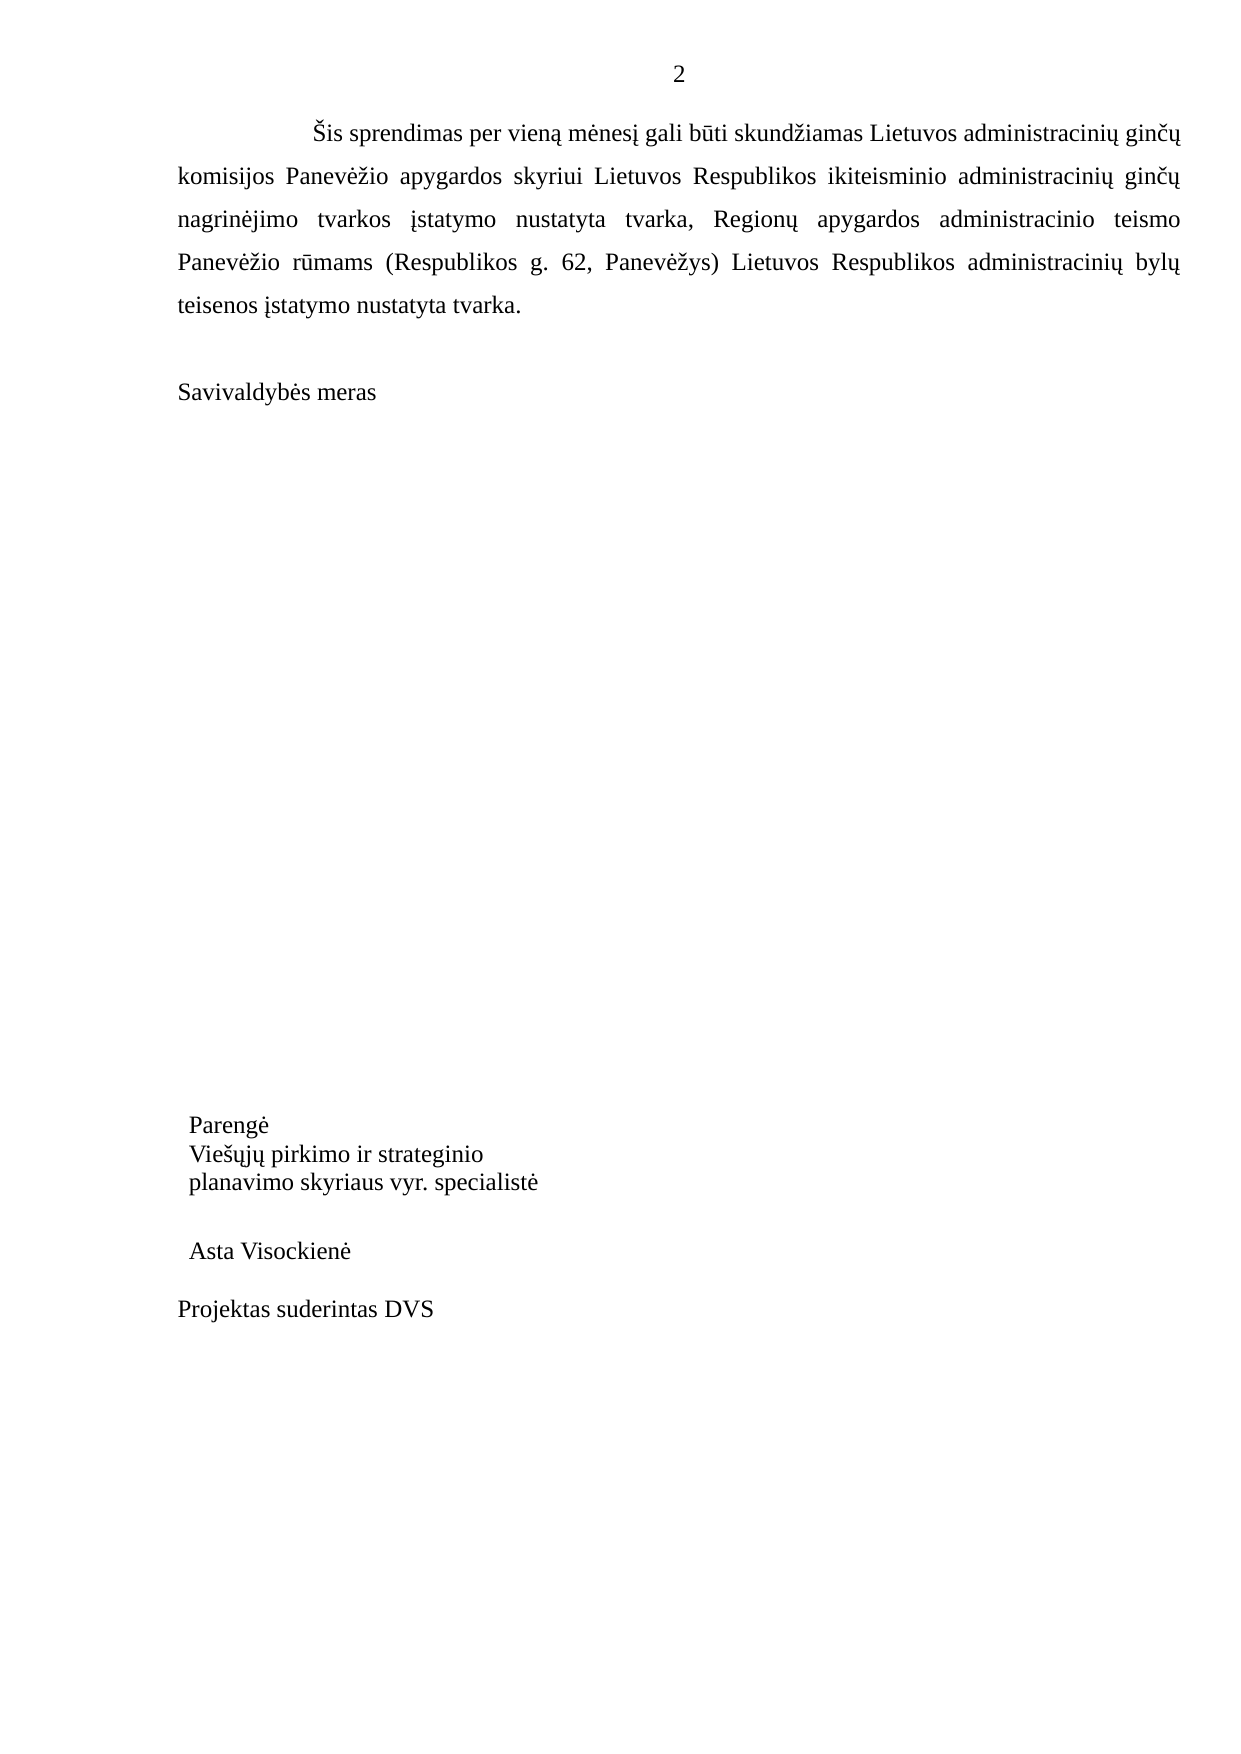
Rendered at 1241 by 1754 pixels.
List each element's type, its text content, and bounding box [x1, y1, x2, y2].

table_cell [554, 1208, 974, 1236]
table_cell [177, 1208, 554, 1236]
text Projektas suderintas DVS [177, 1294, 1181, 1322]
table_cell [554, 1139, 974, 1207]
table_cell [554, 1236, 974, 1265]
table_header Parengė [177, 1081, 554, 1139]
text Savivaldybės meras [177, 377, 1181, 406]
table_cell Asta Visockienė [177, 1236, 554, 1265]
text Šis sprendimas per vieną mėnesį gali būti skundžiamas Lietuvos administracinių ginčų komisijos Panevėžio apygardos skyriui Lietuvos Respublikos ikiteisminio administracinių ginčų nagrinėjimo tvarkos įstatymo nustatyta tvarka, Regionų apygardos administracinio teismo Panevėžio rūmams (Respublikos g. 62, Panevėžys) Lietuvos Respublikos administracinių bylų teisenos įstatymo nustatyta tvarka. [177, 118, 1181, 319]
table_cell Viešųjų pirkimo ir strateginio planavimo skyriaus vyr. specialistė [177, 1139, 554, 1207]
table_header [554, 1081, 974, 1139]
